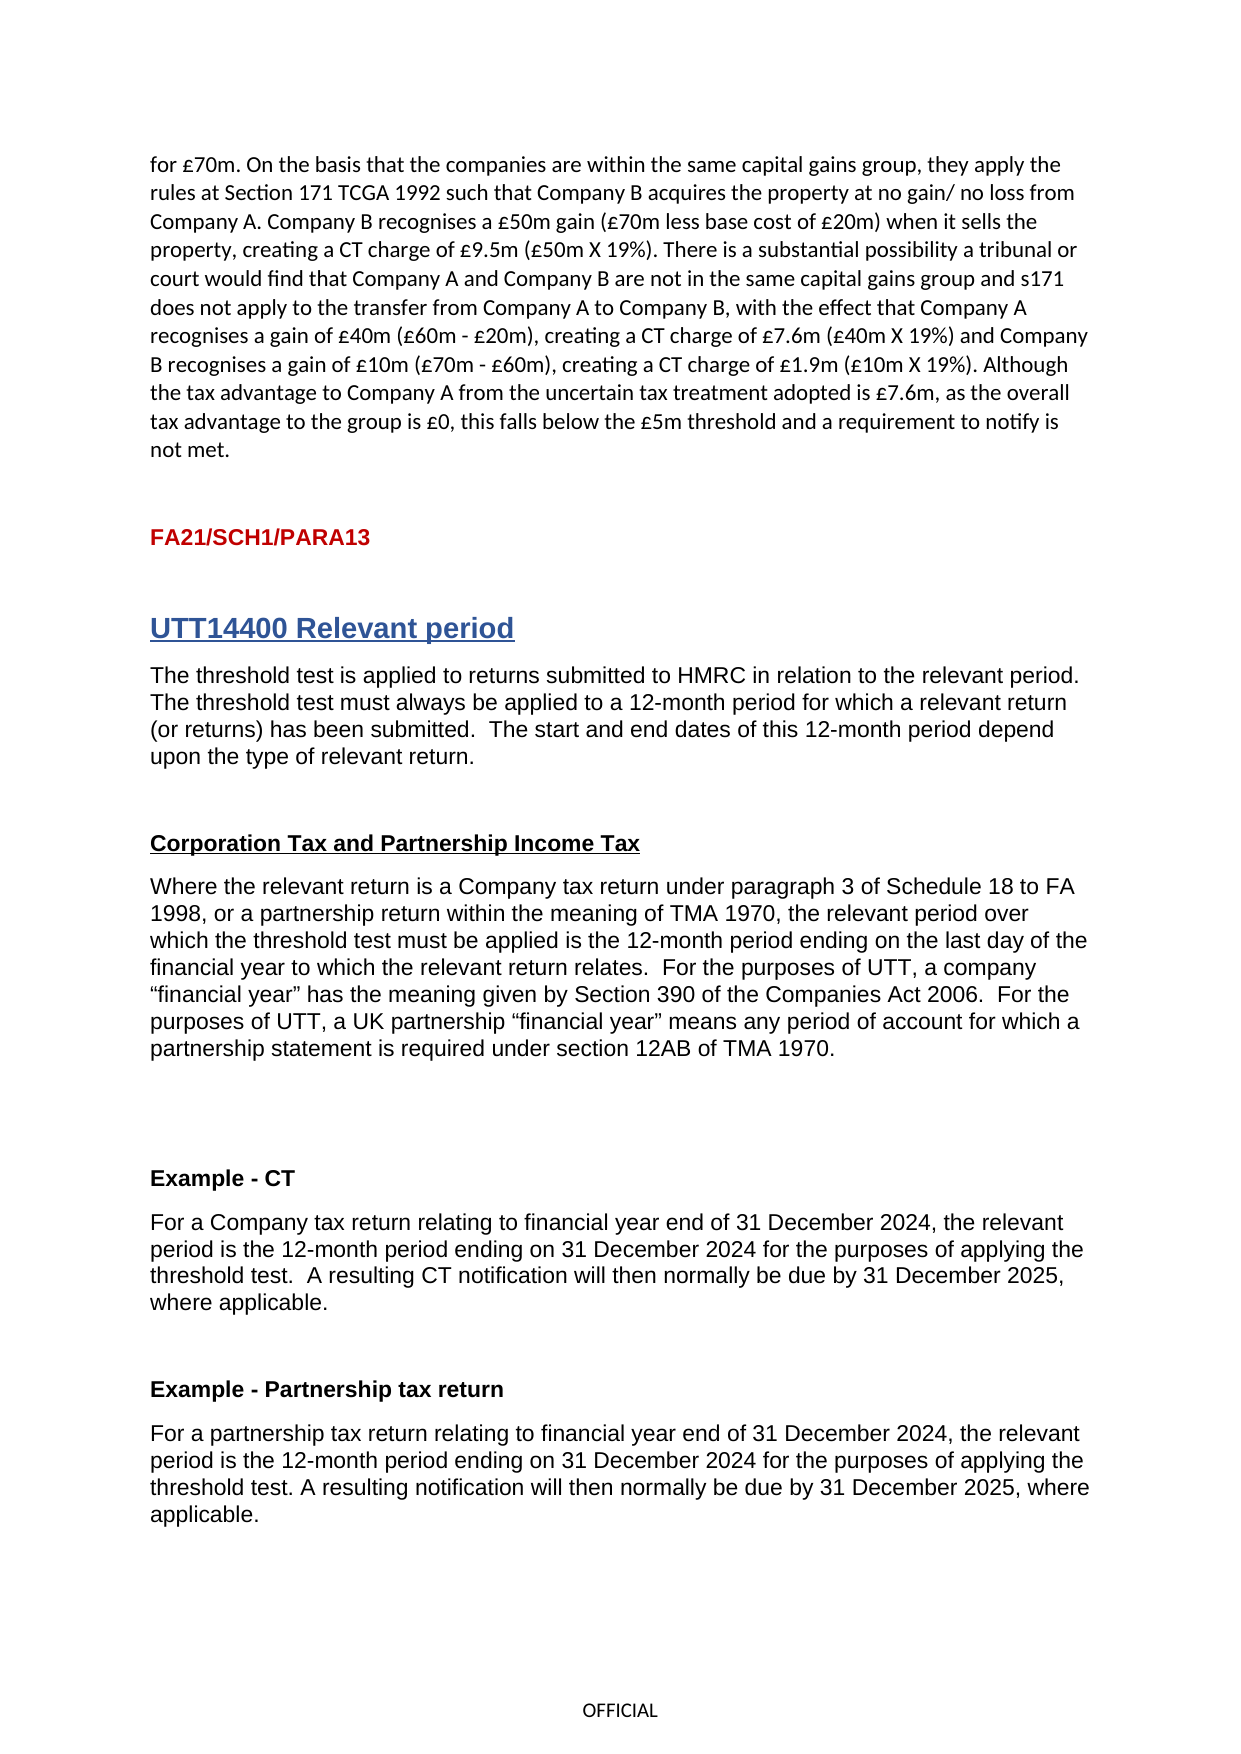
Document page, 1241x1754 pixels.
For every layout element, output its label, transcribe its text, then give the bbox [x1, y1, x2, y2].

text The threshold test is applied to returns submitted to HMRC in relation to the relevant period. The threshold test must always be applied to a 12-month period for which a relevant return (or returns) has been submitted. The start and end dates of this 12-month period depend upon the type of relevant return. [150, 662, 1090, 769]
text Corporation Tax and Partnership Income Tax [150, 830, 1090, 856]
subtitle UTT14400 Relevant period [150, 611, 1090, 645]
text for £70m. On the basis that the companies are within the same capital gains group, they apply the rules at Section 171 TCGA 1992 such that Company B acquires the property at no gain/ no loss from Company A. Company B recognises a £50m gain (£70m less base cost of £20m) when it sells the property, creating a CT charge of £9.5m (£50m X 19%). There is a substantial possibility a tribunal or court would find that Company A and Company B are not in the same capital gains group and s171 does not apply to the transfer from Company A to Company B, with the effect that Company A recognises a gain of £40m (£60m - £20m), creating a CT charge of £7.6m (£40m X 19%) and Company B recognises a gain of £10m (£70m - £60m), creating a CT charge of £1.9m (£10m X 19%). Although the tax advantage to Company A from the uncertain tax treatment adopted is £7.6m, as the overall tax advantage to the group is £0, this falls below the £5m threshold and a requirement to notify is not met. [150, 150, 1090, 463]
text Example - CT [150, 1165, 1090, 1192]
text Example - Partnership tax return [150, 1376, 1090, 1403]
text FA21/SCH1/PARA13 [150, 524, 1090, 551]
text For a Company tax return relating to financial year end of 31 December 2024, the relevant period is the 12-month period ending on 31 December 2024 for the purposes of applying the threshold test. A resulting CT notification will then normally be due by 31 December 2025, where applicable. [150, 1209, 1090, 1316]
text Where the relevant return is a Company tax return under paragraph 3 of Schedule 18 to FA 1998, or a partnership return within the meaning of TMA 1970, the relevant period over which the threshold test must be applied is the 12-month period ending on the last day of the financial year to which the relevant return relates. For the purposes of UTT, a company “financial year” has the meaning given by Section 390 of the Companies Act 2006. For the purposes of UTT, a UK partnership “financial year” means any period of account for which a partnership statement is required under section 12AB of TMA 1970. [150, 873, 1090, 1061]
text For a partnership tax return relating to financial year end of 31 December 2024, the relevant period is the 12-month period ending on 31 December 2024 for the purposes of applying the threshold test. A resulting notification will then normally be due by 31 December 2025, where applicable. [150, 1420, 1090, 1527]
